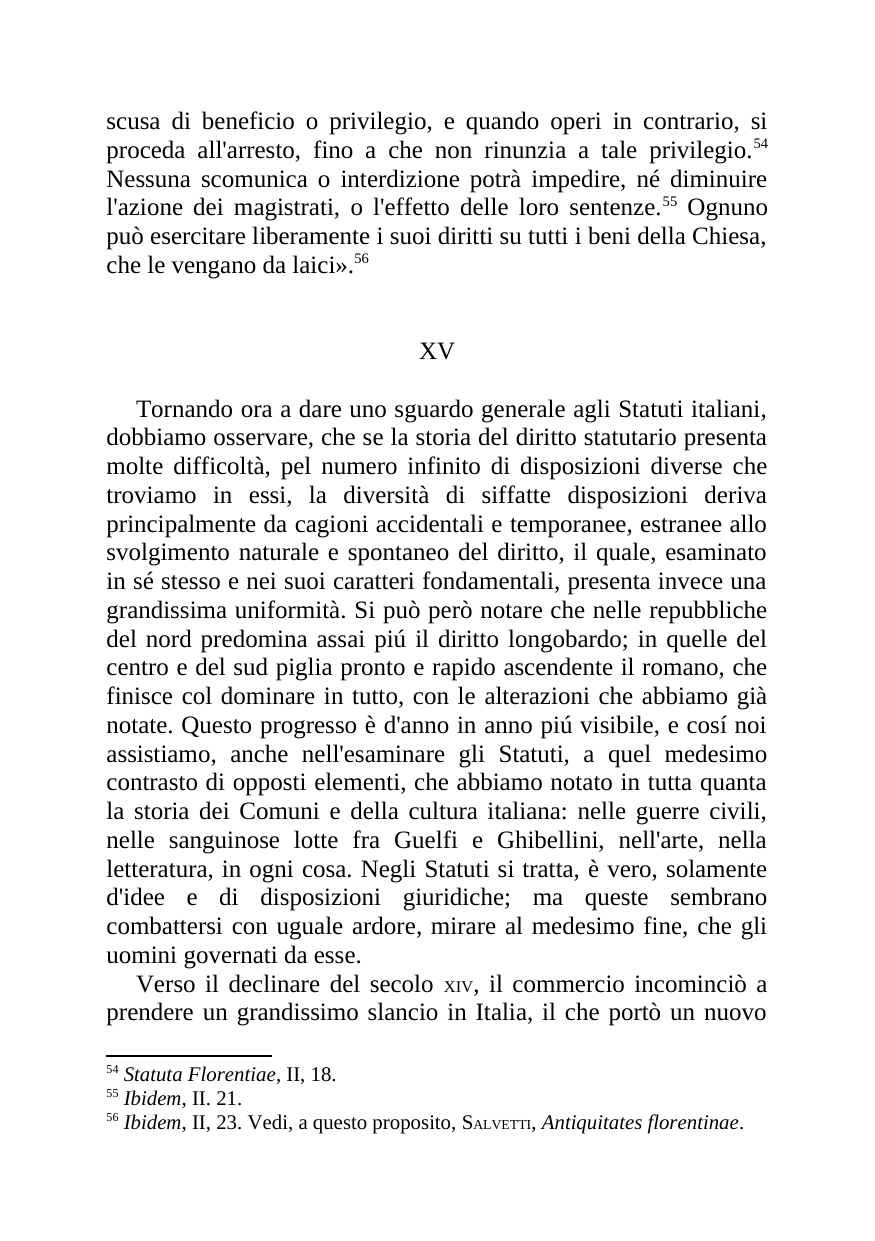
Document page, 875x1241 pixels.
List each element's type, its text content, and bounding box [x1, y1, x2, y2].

text scusa di beneficio o privilegio, e quando operi in contrario, si proceda all'arresto, fino a che non rinunzia a tale privilegio. Nessuna scomunica o interdizione potrà impedire, né diminuire l'azione dei magistrati, o l'effetto delle loro sentenze. Ognuno può esercitare liberamente i suoi diritti su tutti i beni della Chiesa, che le vengano da laici». [106, 106, 768, 279]
text Statuta Florentiae, II, 18. [106, 1062, 768, 1086]
text XV [106, 336, 768, 365]
text Tornando ora a dare uno sguardo generale agli Statuti italiani, dobbiamo osservare, che se la storia del diritto statutario presenta molte difficoltà, pel numero infinito di disposizioni diverse che troviamo in essi, la diversità di siffatte disposizioni deriva principalmente da cagioni accidentali e temporanee, estranee allo svolgimento naturale e spontaneo del diritto, il quale, esaminato in sé stesso e nei suoi caratteri fondamentali, presenta invece una grandissima uniformità. Si può però notare che nelle repubbliche del nord predomina assai piú il diritto longobardo; in quelle del centro e del sud piglia pronto e rapido ascendente il romano, che finisce col dominare in tutto, con le alterazioni che abbiamo già notate. Questo progresso è d'anno in anno piú visibile, e cosí noi assistiamo, anche nell'esaminare gli Statuti, a quel medesimo contrasto di opposti elementi, che abbiamo notato in tutta quanta la storia dei Comuni e della cultura italiana: nelle guerre civili, nelle sanguinose lotte fra Guelfi e Ghibellini, nell'arte, nella letteratura, in ogni cosa. Negli Statuti si tratta, è vero, solamente d'idee e di disposizioni giuridiche; ma queste sembrano combattersi con uguale ardore, mirare al medesimo fine, che gli uomini governati da esse. [106, 394, 768, 969]
text Ibidem, II, 23. Vedi, a questo proposito, Salvetti, Antiquitates florentinae. [106, 1110, 768, 1134]
text Verso il declinare del secolo xiv, il commercio incominciò a prendere un grandissimo slancio in Italia, il che portò un nuovo [106, 969, 768, 1026]
text Ibidem, II. 21. [106, 1086, 768, 1110]
